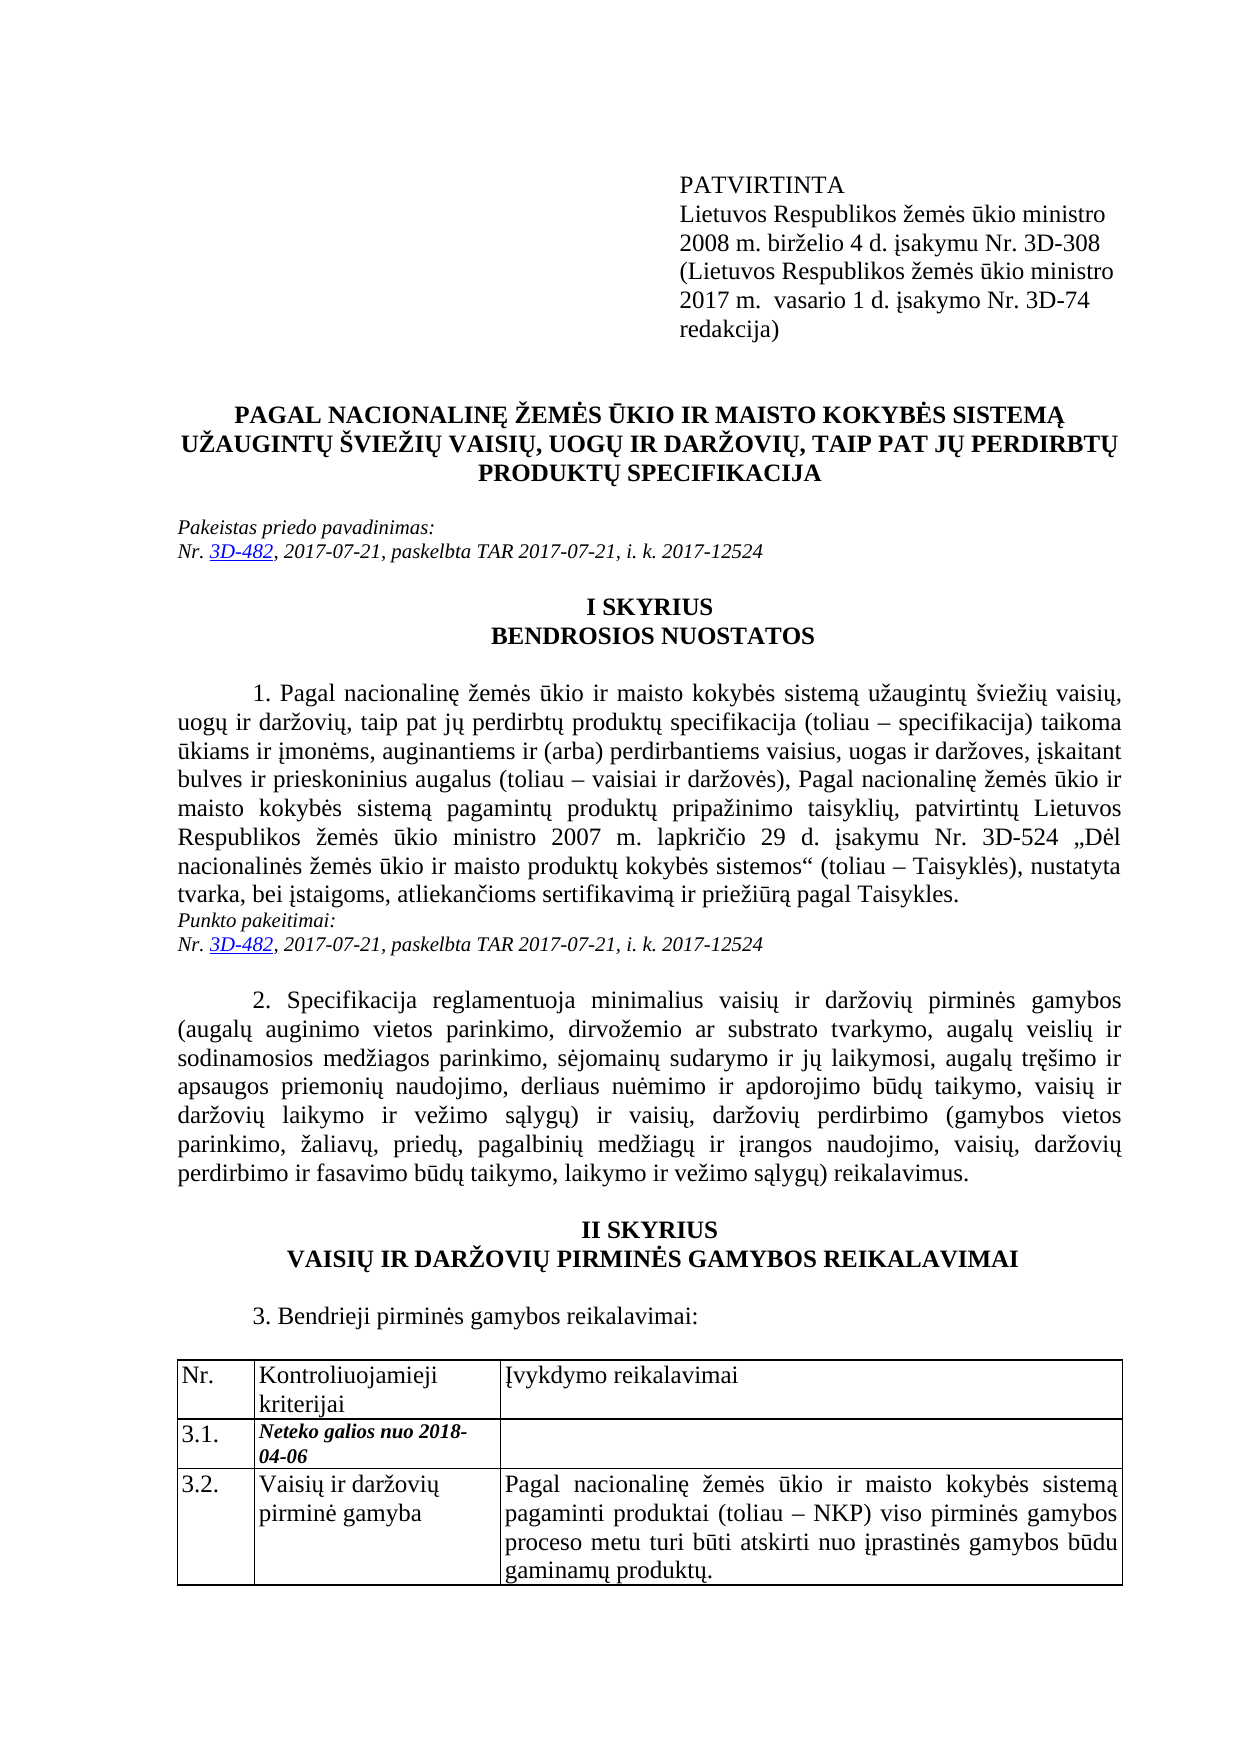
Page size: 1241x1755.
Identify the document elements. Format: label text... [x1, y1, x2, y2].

text 2. Specifikacija reglamentuoja minimalius vaisių ir daržovių pirminės gamybos (augalų auginimo vietos parinkimo, dirvožemio ar substrato tvarkymo, augalų veislių ir sodinamosios medžiagos parinkimo, sėjomainų sudarymo ir jų laikymosi, augalų tręšimo ir apsaugos priemonių naudojimo, derliaus nuėmimo ir apdorojimo būdų taikymo, vaisių ir daržovių laikymo ir vežimo sąlygų) ir vaisių, daržovių perdirbimo (gamybos vietos parinkimo, žaliavų, priedų, pagalbinių medžiagų ir įrangos naudojimo, vaisių, daržovių perdirbimo ir fasavimo būdų taikymo, laikymo ir vežimo sąlygų) reikalavimus. [177, 985, 1122, 1186]
table_header Nr. [178, 1361, 254, 1418]
text Pakeistas priedo pavadinimas: [177, 515, 1122, 539]
table_header Kontroliuojamieji kriterijai [255, 1361, 500, 1418]
text 2008 m. birželio 4 d. įsakymu Nr. 3D-308 [679, 228, 1122, 256]
text VAISIŲ IR DARŽOVIŲ PIRMINĖS GAMYBOS REIKALAVIMAI [177, 1244, 1122, 1273]
text 3. Bendrieji pirminės gamybos reikalavimai: [177, 1301, 1122, 1330]
table_header Įvykdymo reikalavimai [501, 1361, 1122, 1418]
table_cell Vaisių ir daržovių pirminė gamyba [255, 1469, 500, 1584]
text II SKYRIUS [177, 1215, 1122, 1244]
text PAGAL NACIONALINĘ ŽEMĖS ŪKIO IR MAISTO KOKYBĖS SISTEMĄ UŽAUGINTŲ ŠVIEŽIŲ VAISIŲ, UOGŲ IR DARŽOVIŲ, TAIP PAT JŲ PERDIRBTŲ PRODUKTŲ SPECIFIKACIJA [177, 400, 1122, 486]
text redakcija) [679, 314, 1122, 343]
text Nr. 3D-482, 2017-07-21, paskelbta TAR 2017-07-21, i. k. 2017-12524 [177, 539, 1122, 563]
table_cell Neteko galios nuo 2018-04-06 [255, 1420, 500, 1468]
text I SKYRIUS [177, 592, 1122, 621]
text Lietuvos Respublikos žemės ūkio ministro [679, 199, 1122, 228]
table_cell 3.1. [178, 1420, 254, 1468]
text Nr. 3D-482, 2017-07-21, paskelbta TAR 2017-07-21, i. k. 2017-12524 [177, 932, 1122, 956]
text 2017 m. vasario 1 d. įsakymo Nr. 3D-74 [679, 285, 1122, 314]
text (Lietuvos Respublikos žemės ūkio ministro [679, 256, 1122, 285]
text Punkto pakeitimai: [177, 908, 1122, 932]
text 1. Pagal nacionalinę žemės ūkio ir maisto kokybės sistemą užaugintų šviežių vaisių, uogų ir daržovių, taip pat jų perdirbtų produktų specifikacija (toliau – specifikacija) taikoma ūkiams ir įmonėms, auginantiems ir (arba) perdirbantiems vaisius, uogas ir daržoves, įskaitant bulves ir prieskoninius augalus (toliau – vaisiai ir daržovės), Pagal nacionalinę žemės ūkio ir maisto kokybės sistemą pagamintų produktų pripažinimo taisyklių, patvirtintų Lietuvos Respublikos žemės ūkio ministro 2007 m. lapkričio 29 d. įsakymu Nr. 3D-524 „Dėl nacionalinės žemės ūkio ir maisto produktų kokybės sistemos“ (toliau – Taisyklės), nustatyta tvarka, bei įstaigoms, atliekančioms sertifikavimą ir priežiūrą pagal Taisykles. [177, 678, 1122, 908]
text PATVIRTINTA [679, 170, 1122, 199]
table_cell [501, 1420, 1122, 1468]
text BENDROSIOS NUOSTATOS [177, 621, 1122, 649]
table_cell 3.2. [178, 1469, 254, 1584]
